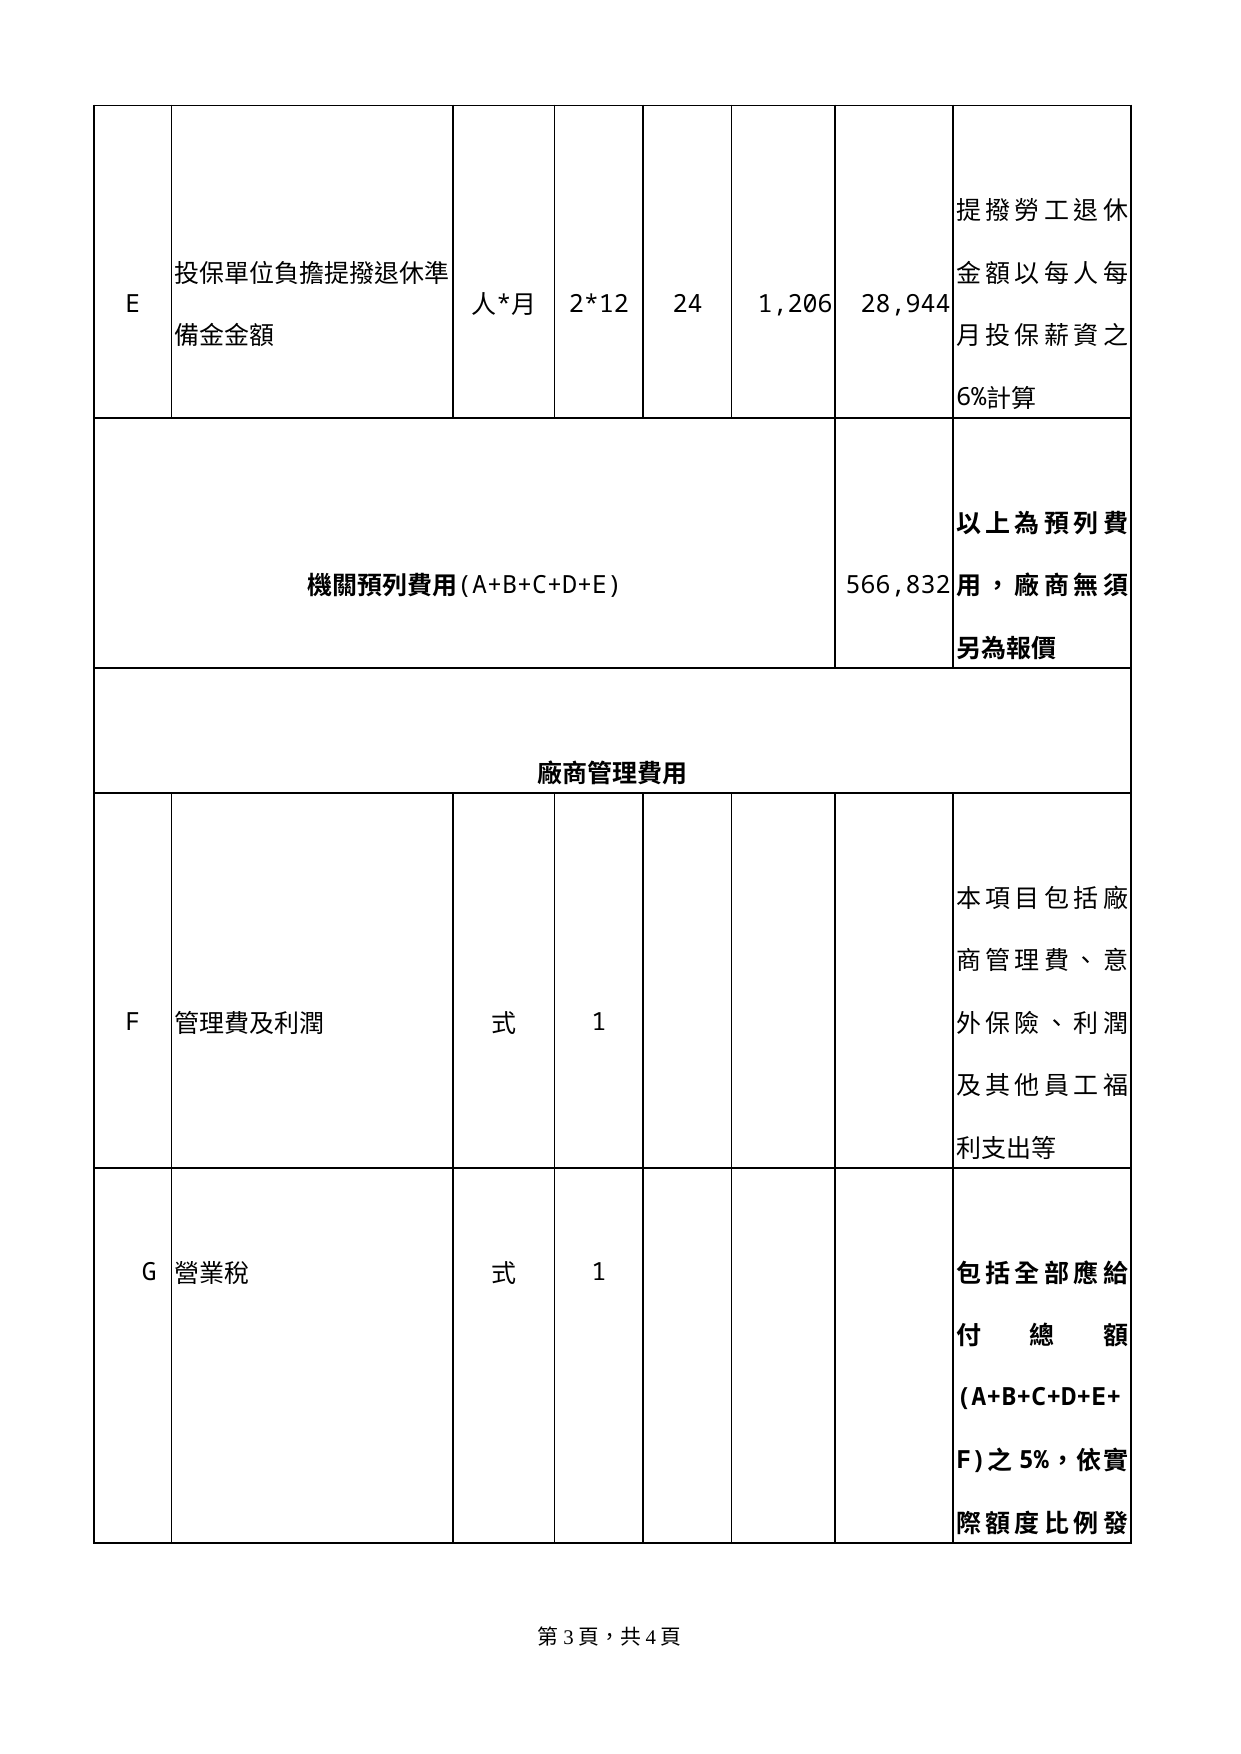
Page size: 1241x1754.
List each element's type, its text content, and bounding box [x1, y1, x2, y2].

table_cell 本項目包括廠商管理費、意外保險、利潤及其他員工福利支出等 [954, 794, 1130, 1167]
table_cell 管理費及利潤 [172, 794, 452, 1167]
table_cell 1,206 [732, 106, 834, 417]
table_cell E [95, 106, 171, 417]
table_cell 2*12 [555, 106, 642, 417]
table_cell 包括全部應給付總額(A+B+C+D+E+F)之5%，依實際額度比例發 [954, 1169, 1130, 1542]
table_cell 1 [555, 794, 642, 1167]
table_cell 式 [454, 794, 554, 1167]
table_cell 機關預列費用(A+B+C+D+E) [95, 419, 834, 667]
table_cell 提撥勞工退休金額以每人每月投保薪資之6%計算 [954, 106, 1130, 417]
table_cell 566,832 [836, 419, 952, 667]
table_cell 人*月 [454, 106, 554, 417]
table_cell 營業稅 [172, 1169, 452, 1542]
table_cell 廠商管理費用 [95, 669, 1130, 792]
table_cell [732, 794, 834, 1167]
table_cell [644, 1169, 731, 1542]
table_cell 24 [644, 106, 731, 417]
table_cell [836, 794, 952, 1167]
table_cell [644, 794, 731, 1167]
table_cell 28,944 [836, 106, 952, 417]
table_cell [836, 1169, 952, 1542]
table_cell 式 [454, 1169, 554, 1542]
table_cell 以上為預列費用，廠商無須另為報價 [954, 419, 1130, 667]
table_cell 投保單位負擔提撥退休準備金金額 [172, 106, 452, 417]
table_cell 1 [555, 1169, 642, 1542]
table_cell G [95, 1169, 171, 1542]
table_cell [732, 1169, 834, 1542]
table_cell F [95, 794, 171, 1167]
